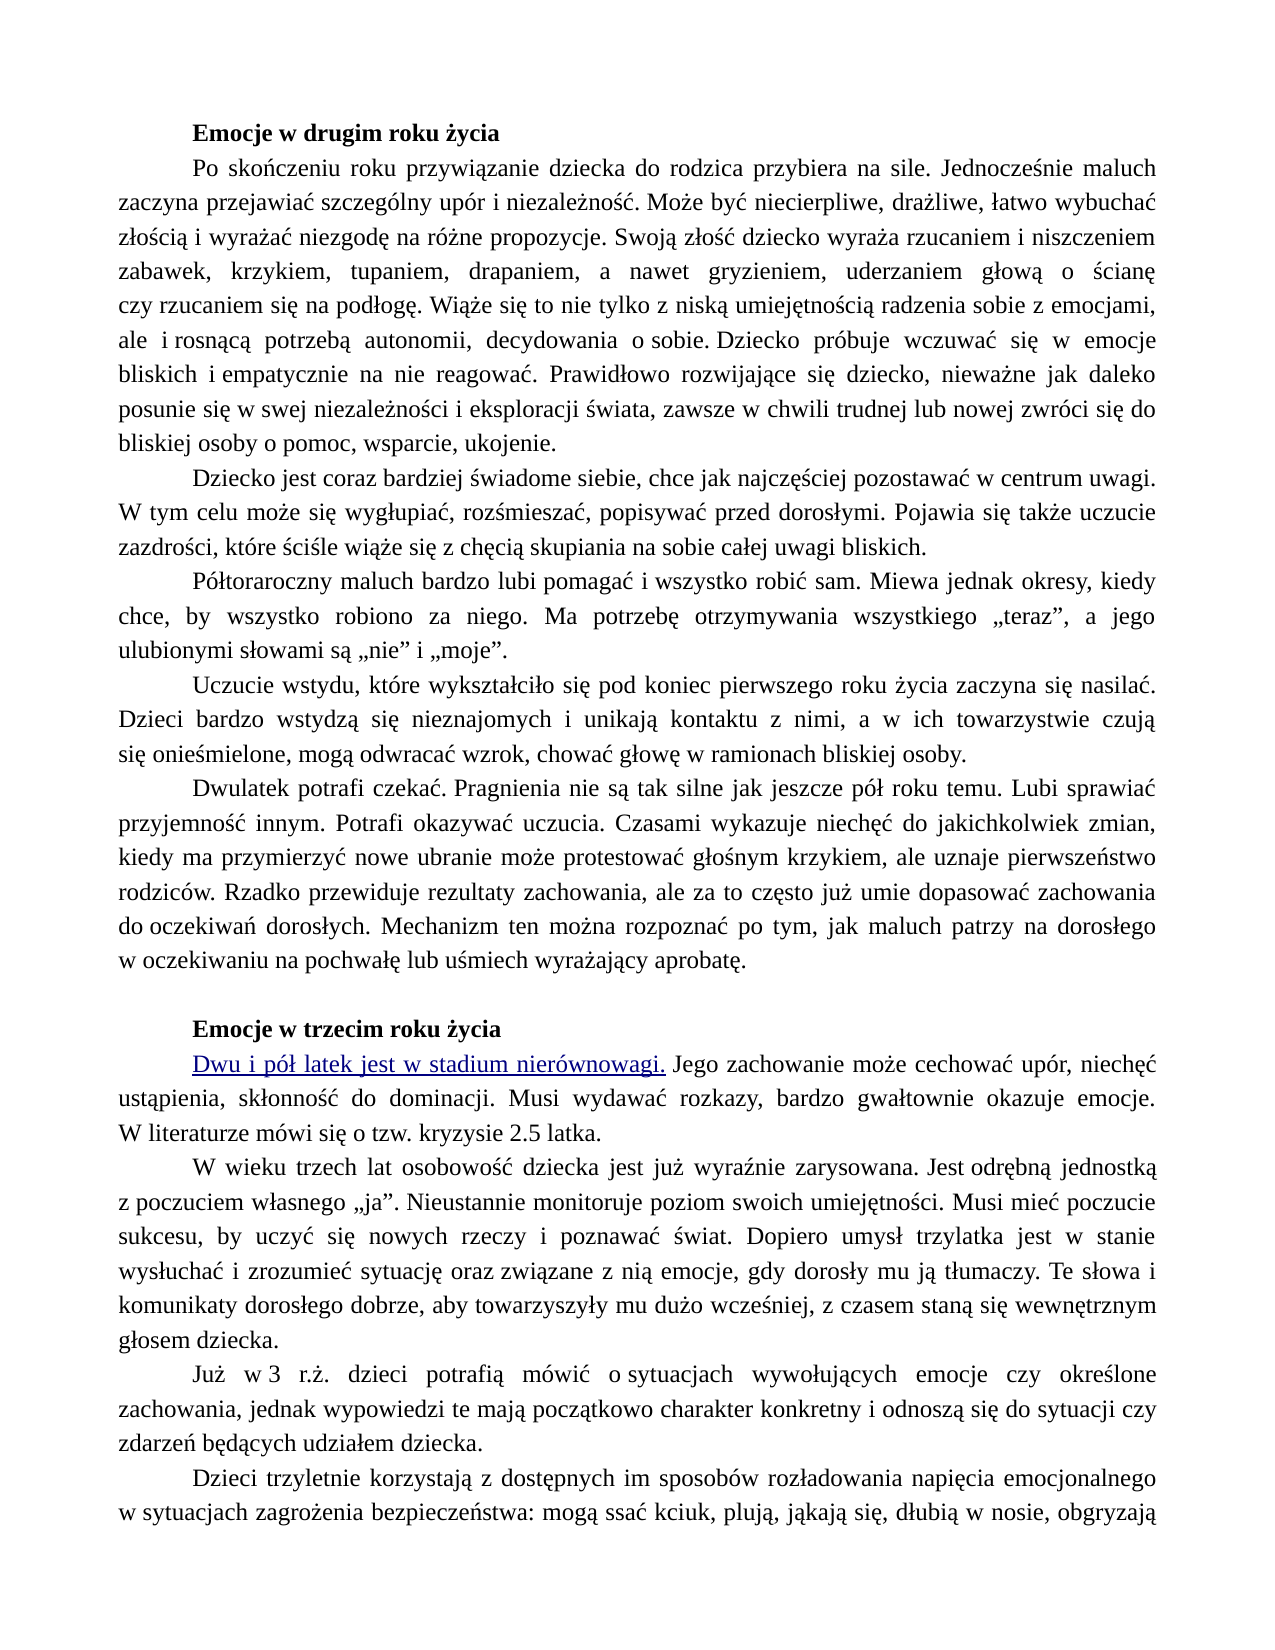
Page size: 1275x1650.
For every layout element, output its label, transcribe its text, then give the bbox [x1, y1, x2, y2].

text Uczucie wstydu, które wykształciło się pod koniec pierwszego roku życia zaczyna się nasilać. Dzieci bardzo wstydzą się nieznajomych i unikają kontaktu z nimi, a w ich towarzystwie czują się onieśmielone, mogą odwracać wzrok, chować głowę w ramionach bliskiej osoby. [118, 670, 1157, 767]
text Po skończeniu roku przywiązanie dziecka do rodzica przybiera na sile. Jednocześnie maluch zaczyna przejawiać szczególny upór i niezależność. Może być niecierpliwe, drażliwe, łatwo wybuchać złością i wyrażać niezgodę na różne propozycje. Swoją złość dziecko wyraża rzucaniem i niszczeniem zabawek, krzykiem, tupaniem, drapaniem, a nawet gryzieniem, uderzaniem głową o ścianę czy rzucaniem się na podłogę. Wiąże się to nie tylko z niską umiejętnością radzenia sobie z emocjami, ale i rosnącą potrzebą autonomii, decydowania o sobie. Dziecko próbuje wczuwać się w emocje bliskich i empatycznie na nie reagować. Prawidłowo rozwijające się dziecko, nieważne jak daleko posunie się w swej niezależności i eksploracji świata, zawsze w chwili trudnej lub nowej zwróci się do bliskiej osoby o pomoc, wsparcie, ukojenie. [118, 153, 1157, 457]
text Dzieci trzyletnie korzystają z dostępnych im sposobów rozładowania napięcia emocjonalnego w sytuacjach zagrożenia bezpieczeństwa: mogą ssać kciuk, plują, jąkają się, dłubią w nosie, obgryzają [118, 1463, 1157, 1526]
text W wieku trzech lat osobowość dziecka jest już wyraźnie zarysowana. Jest odrębną jednostką z poczuciem własnego „ja”. Nieustannie monitoruje poziom swoich umiejętności. Musi mieć poczucie sukcesu, by uczyć się nowych rzeczy i poznawać świat. Dopiero umysł trzylatka jest w stanie wysłuchać i zrozumieć sytuację oraz związane z nią emocje, gdy dorosły mu ją tłumaczy. Te słowa i komunikaty dorosłego dobrze, aby towarzyszyły mu dużo wcześniej, z czasem staną się wewnętrznym głosem dziecka. [118, 1152, 1157, 1354]
text Emocje w trzecim roku życia [118, 1014, 1157, 1043]
text Dziecko jest coraz bardziej świadome siebie, chce jak najczęściej pozostawać w centrum uwagi. W tym celu może się wygłupiać, rozśmieszać, popisywać przed dorosłymi. Pojawia się także uczucie zazdrości, które ściśle wiąże się z chęcią skupiania na sobie całej uwagi bliskich. [118, 463, 1157, 561]
text Dwu i pół latek jest w stadium nierównowagi. Jego zachowanie może cechować upór, niechęć ustąpienia, skłonność do dominacji. Musi wydawać rozkazy, bardzo gwałtownie okazuje emocje. W literaturze mówi się o tzw. kryzysie 2.5 latka. [118, 1049, 1157, 1147]
text Już w 3 r.ż. dzieci potrafią mówić o sytuacjach wywołujących emocje czy określone zachowania, jednak wypowiedzi te mają początkowo charakter konkretny i odnoszą się do sytuacji czy zdarzeń będących udziałem dziecka. [118, 1359, 1157, 1457]
text Emocje w drugim roku życia [118, 118, 1157, 147]
text Półtoraroczny maluch bardzo lubi pomagać i wszystko robić sam. Miewa jednak okresy, kiedy chce, by wszystko robiono za niego. Ma potrzebę otrzymywania wszystkiego „teraz”, a jego ulubionymi słowami są „nie” i „moje”. [118, 566, 1157, 664]
text Dwulatek potrafi czekać. Pragnienia nie są tak silne jak jeszcze pół roku temu. Lubi sprawiać przyjemność innym. Potrafi okazywać uczucia. Czasami wykazuje niechęć do jakichkolwiek zmian, kiedy ma przymierzyć nowe ubranie może protestować głośnym krzykiem, ale uznaje pierwszeństwo rodziców. Rzadko przewiduje rezultaty zachowania, ale za to często już umie dopasować zachowania do oczekiwań dorosłych. Mechanizm ten można rozpoznać po tym, jak maluch patrzy na dorosłego w oczekiwaniu na pochwałę lub uśmiech wyrażający aprobatę. [118, 773, 1157, 974]
